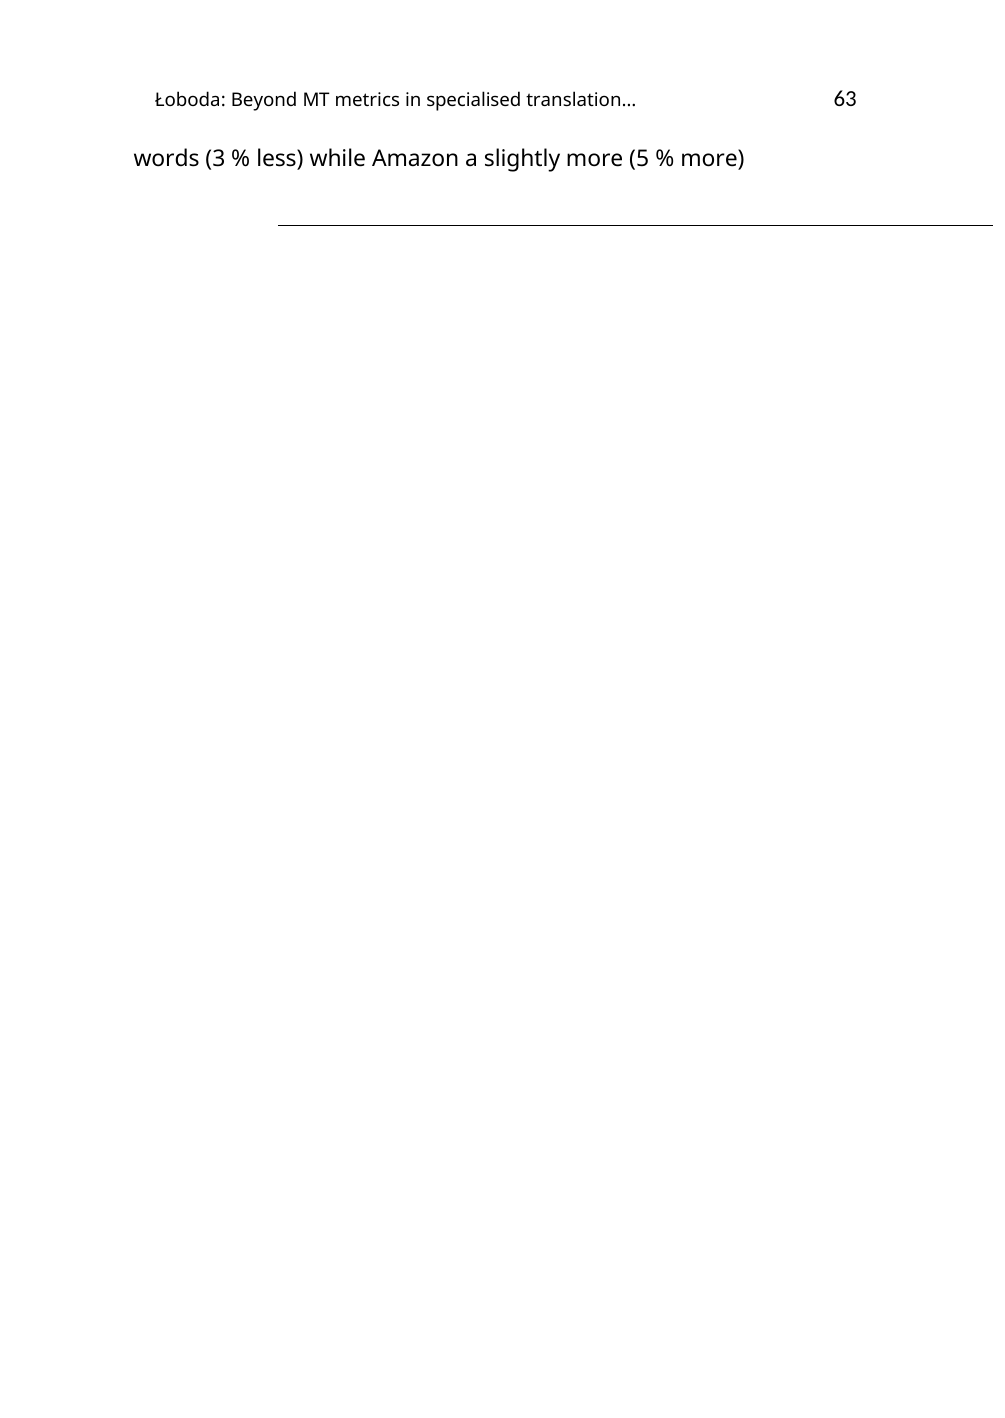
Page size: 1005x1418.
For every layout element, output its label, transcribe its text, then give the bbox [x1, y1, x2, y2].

text words (3 % less) while Amazon a slightly more (5 % more) [133, 142, 857, 173]
